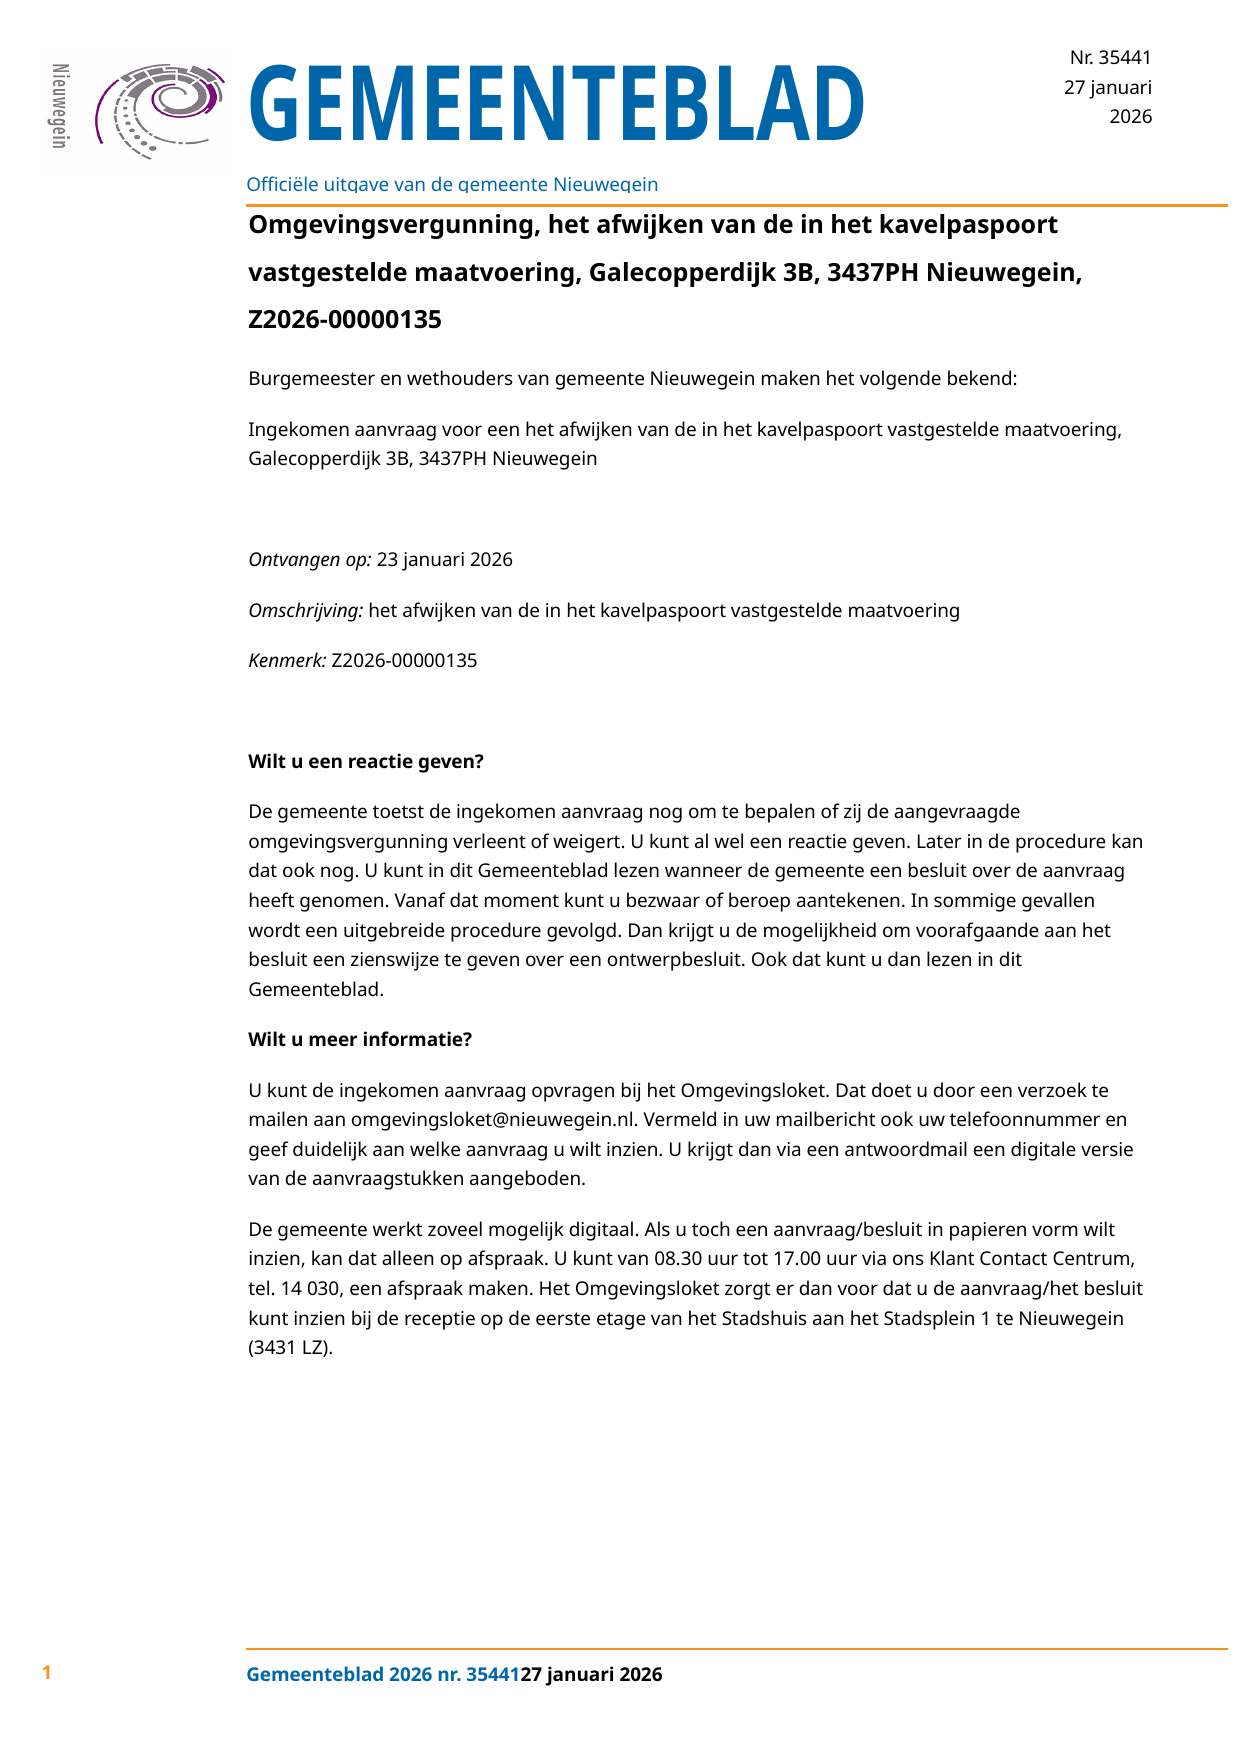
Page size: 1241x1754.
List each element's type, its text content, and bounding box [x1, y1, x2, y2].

text U kunt de ingekomen aanvraag opvragen bij het Omgevingsloket. Dat doet u door een verzoek te mailen aan omgevingsloket@nieuwegein.nl. Vermeld in uw mailbericht ook uw telefoonnummer en geef duidelijk aan welke aanvraag u wilt inzien. U krijgt dan via een antwoordmail een digitale versie van de aanvraagstukken aangeboden. [248, 1077, 1152, 1191]
text Wilt u een reactie geven? [248, 748, 1152, 774]
text De gemeente toetst de ingekomen aanvraag nog om te bepalen of zij de aangevraagde omgevingsvergunning verleent of weigert. U kunt al wel een reactie geven. Later in de procedure kan dat ook nog. U kunt in dit Gemeenteblad lezen wanneer de gemeente een besluit over de aanvraag heeft genomen. Vanaf dat moment kunt u bezwaar of beroep aantekenen. In sommige gevallen wordt een uitgebreide procedure gevolgd. Dan krijgt u de mogelijkheid om voorafgaande aan het besluit een zienswijze te geven over een ontwerpbesluit. Ook dat kunt u dan lezen in dit Gemeenteblad. [248, 798, 1152, 1002]
text Ontvangen op: 23 januari 2026 [248, 546, 1152, 572]
text De gemeente werkt zoveel mogelijk digitaal. Als u toch een aanvraag/besluit in papieren vorm wilt inzien, kan dat alleen op afspraak. U kunt van 08.30 uur tot 17.00 uur via ons Klant Contact Centrum, tel. 14 030, een afspraak maken. Het Omgevingsloket zorgt er dan voor dat u de aanvraag/het besluit kunt inzien bij de receptie op de eerste etage van het Stadshuis aan het Stadsplein 1 te Nieuwegein (3431 LZ). [248, 1216, 1152, 1360]
text Omgevingsvergunning, het afwijken van de in het kavelpaspoort vastgestelde maatvoering, Galecopperdijk 3B, 3437PH Nieuwegein, Z2026-00000135 [248, 207, 1152, 336]
text Ingekomen aanvraag voor een het afwijken van de in het kavelpaspoort vastgestelde maatvoering, Galecopperdijk 3B, 3437PH Nieuwegein [248, 416, 1152, 471]
text Omschrijving: het afwijken van de in het kavelpaspoort vastgestelde maatvoering [248, 597, 1152, 622]
picture [41, 47, 231, 172]
text Burgemeester en wethouders van gemeente Nieuwegein maken het volgende bekend: [248, 366, 1152, 391]
text Kenmerk: Z2026-00000135 [248, 647, 1152, 673]
text Wilt u meer informatie? [248, 1026, 1152, 1052]
